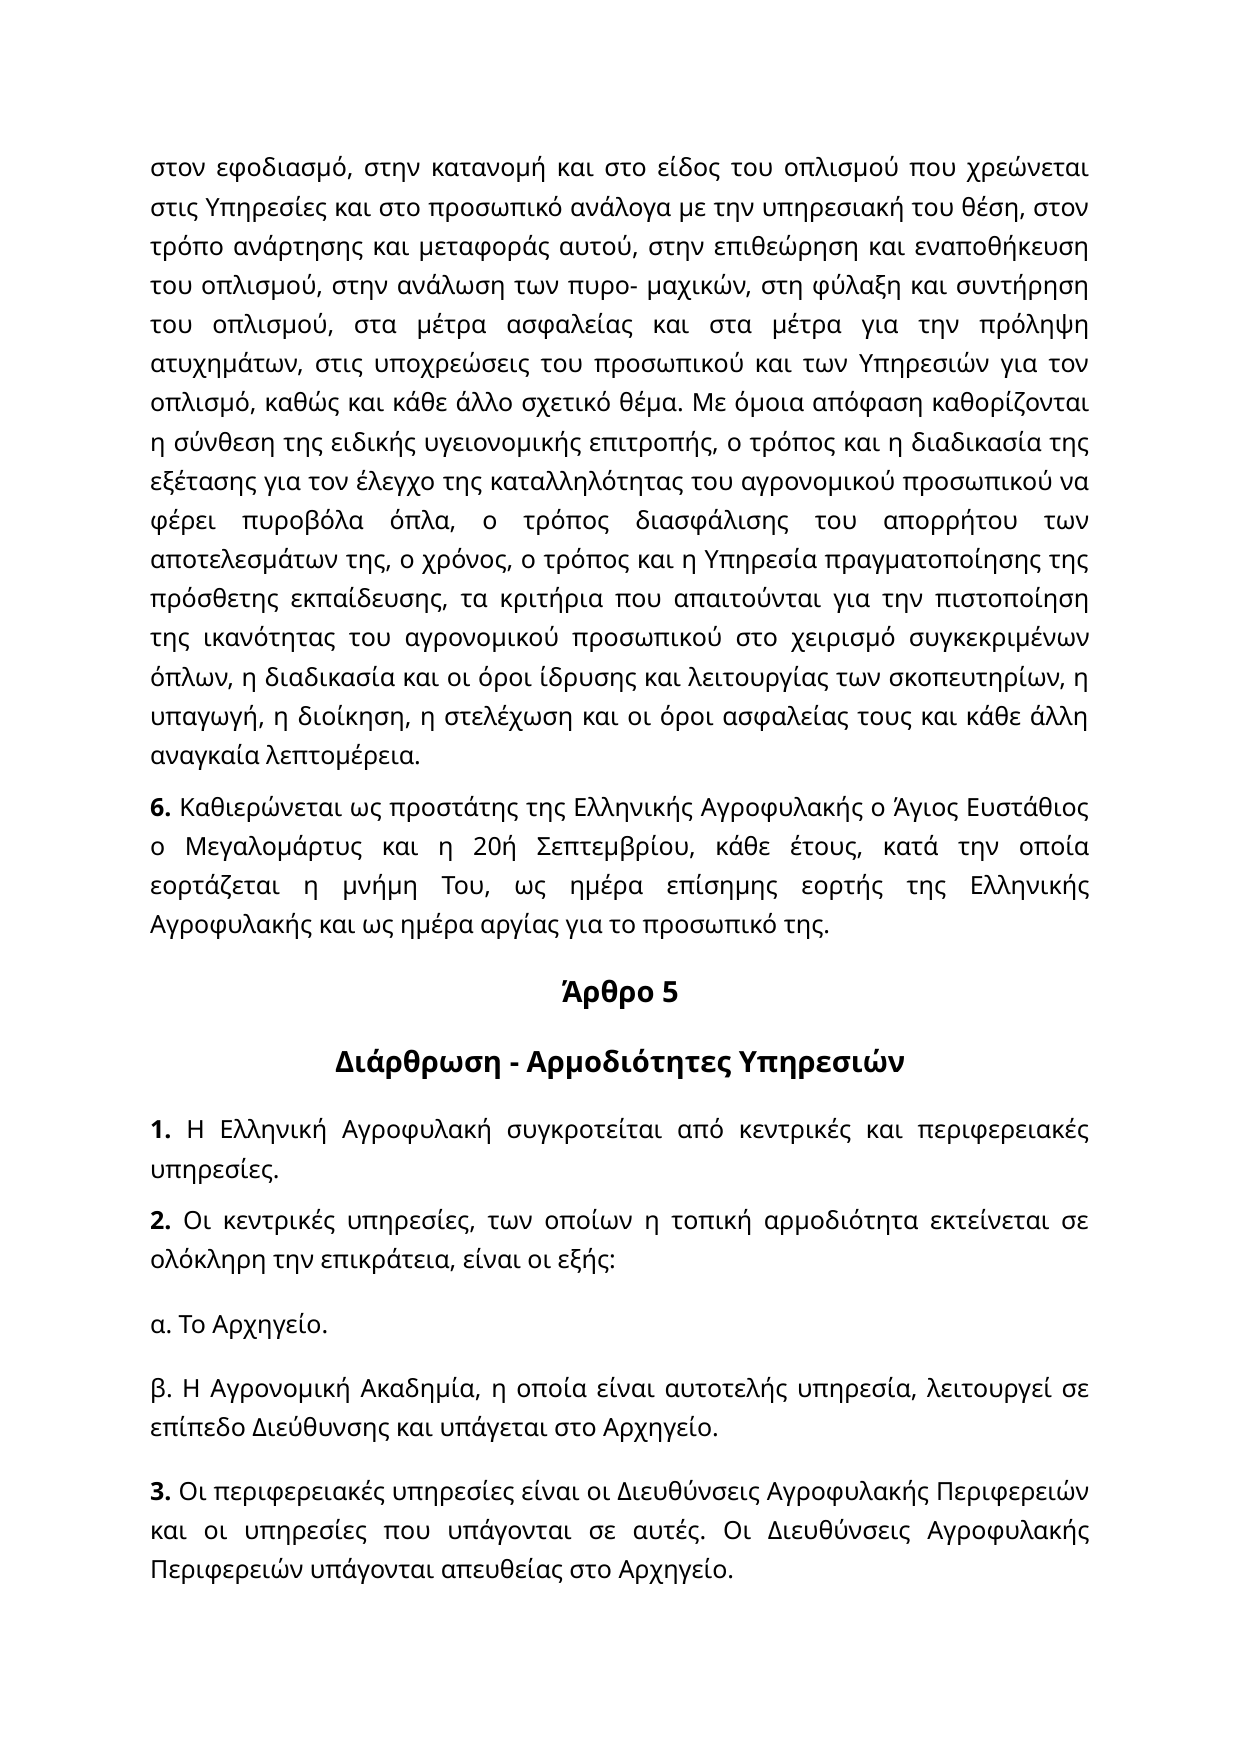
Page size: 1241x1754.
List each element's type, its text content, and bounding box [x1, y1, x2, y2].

text 6. Καθιερώνεται ως προστάτης της Ελληνικής Αγροφυλακής ο Άγιος Ευστάθιος ο Μεγαλομάρτυς και η 20ή Σεπτεμβρίου, κάθε έτους, κατά την οποία εορτάζεται η μνήμη Του, ως ημέρα επίσημης εορτής της Ελληνικής Αγροφυλακής και ως ημέρα αργίας για το προσωπικό της. [150, 789, 1090, 941]
text α. Το Αρχηγείο. [150, 1306, 1090, 1340]
text 3. Οι περιφερειακές υπηρεσίες είναι οι Διευθύνσεις Aγροφυλακής Περιφερειών και οι υπηρεσίες που υπάγονται σε αυτές. Οι Διευθύνσεις Αγροφυλακής Περιφερειών υπάγονται απευθείας στο Αρχηγείο. [150, 1474, 1090, 1586]
subtitle Άρθρο 5 [150, 971, 1090, 1011]
text στον εφοδιασμό, στην κατανομή και στο είδος του οπλισμού που χρεώνεται στις Υπηρεσίες και στο προσωπικό ανάλογα με την υπηρεσιακή του θέση, στον τρόπο ανάρτησης και μεταφοράς αυτού, στην επιθεώρηση και εναποθήκευση του οπλισμού, στην ανάλωση των πυρο- μαχικών, στη φύλαξη και συντήρηση του οπλισμού, στα μέτρα ασφαλείας και στα μέτρα για την πρόληψη ατυχημάτων, στις υποχρεώσεις του προσωπικού και των Υπηρεσιών για τον οπλισμό, καθώς και κάθε άλλο σχετικό θέμα. Με όμοια απόφαση καθορίζονται η σύνθεση της ειδικής υγειονομικής επιτροπής, ο τρόπος και η διαδικασία της εξέτασης για τον έλεγχο της καταλληλότητας του αγρονομικού προσωπικού να φέρει πυροβόλα όπλα, ο τρόπος διασφάλισης του απορρήτου των αποτελεσμάτων της, ο χρόνος, ο τρόπος και η Υπηρεσία πραγματοποίησης της πρόσθετης εκπαίδευσης, τα κριτήρια που απαιτούνται για την πιστοποίηση της ικανότητας του αγρονομικού προσωπικού στο χειρισμό συγκεκριμένων όπλων, η διαδικασία και οι όροι ίδρυσης και λειτουργίας των σκοπευτηρίων, η υπαγωγή, η διοίκηση, η στελέχωση και οι όροι ασφαλείας τους και κάθε άλλη αναγκαία λεπτομέρεια. [150, 150, 1090, 772]
text β. Η Αγρονομική Ακαδημία, η οποία είναι αυτοτελής υπηρεσία, λειτουργεί σε επίπεδο Διεύθυνσης και υπάγεται στο Αρχηγείο. [150, 1370, 1090, 1444]
text 2. Οι κεντρικές υπηρεσίες, των οποίων η τοπική αρμοδιότητα εκτείνεται σε ολόκληρη την επικράτεια, είναι οι εξής: [150, 1203, 1090, 1276]
subtitle Διάρθρωση - Αρμοδιότητες Υπηρεσιών [150, 1041, 1090, 1081]
text 1. Η Ελληνική Αγροφυλακή συγκροτείται από κεντρικές και περιφερειακές υπηρεσίες. [150, 1112, 1090, 1185]
